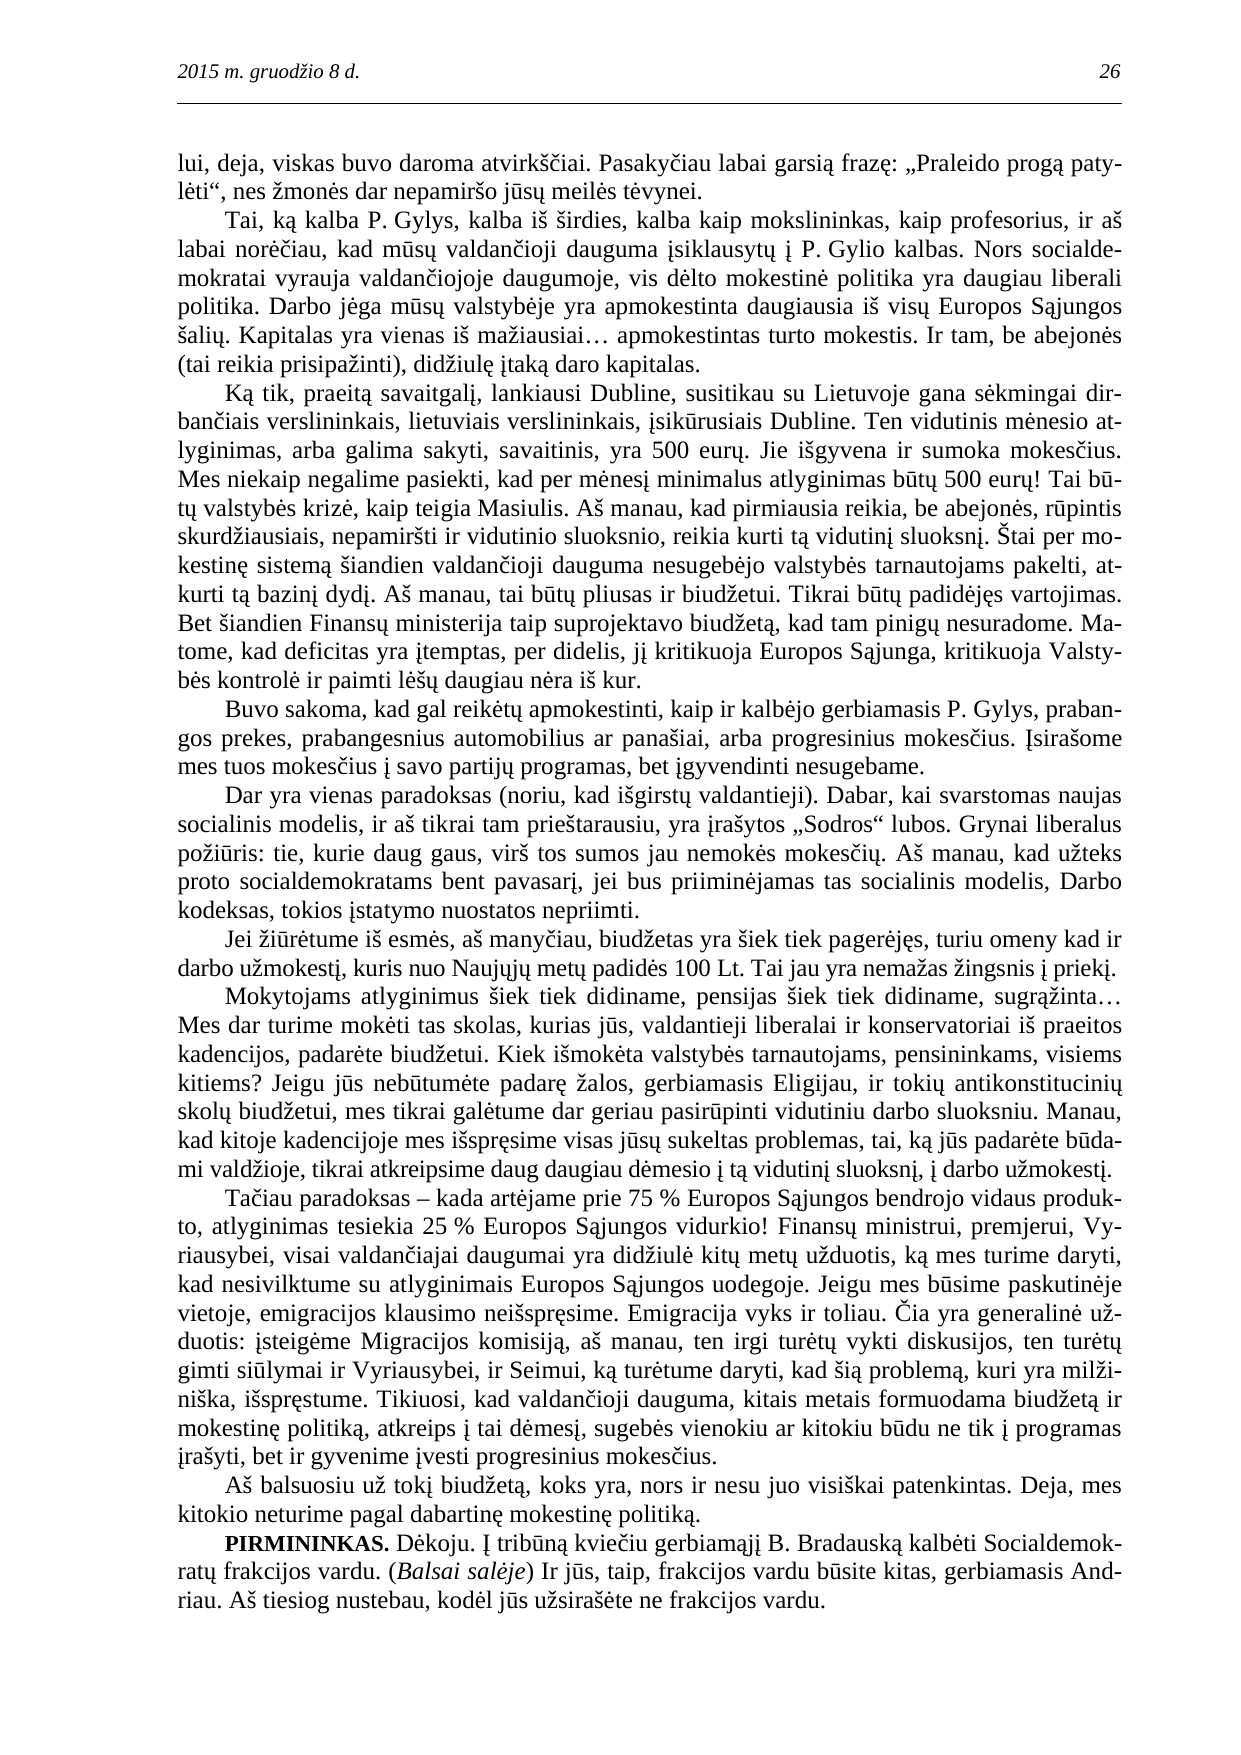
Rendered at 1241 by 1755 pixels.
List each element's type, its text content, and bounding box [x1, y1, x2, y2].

text Ta­čiau pa­ra­dok­sas – ka­da ar­tė­ja­me prie 75 % Eu­ro­pos Są­jun­gos ben­dro­jo vi­daus pro­duk­to, at­ly­gi­ni­mas te­sie­kia 25 % Eu­ro­pos Są­jun­gos vi­dur­kio! Fi­nan­sų mi­nist­rui, prem­je­rui, Vy­riau­sy­bei, vi­sai val­dan­čia­jai dau­gu­mai yra di­džiu­lė ki­tų me­tų už­duo­tis, ką mes tu­ri­me da­ry­ti, kad ne­si­vilk­tu­me su at­ly­gi­ni­mais Eu­ro­pos Są­jun­gos uo­de­go­je. Jei­gu mes bū­si­me pas­ku­ti­nė­je vie­to­je, emig­ra­ci­jos klau­si­mo ne­iš­sprę­si­me. Emig­ra­ci­ja vyks ir to­liau. Čia yra ge­ne­ra­li­nė už­duo­tis: įstei­gė­me Mig­ra­ci­jos ko­mi­si­ją, aš ma­nau, ten ir­gi tu­rė­tų vyk­ti dis­ku­si­jos, ten tu­rė­tų gim­ti siū­ly­mai ir Vy­riau­sy­bei, ir Sei­mui, ką tu­rė­tu­me da­ry­ti, kad šią pro­ble­mą, ku­ri yra mil­ži­niš­ka, iš­spręs­tu­me. Ti­kiuo­si, kad val­dan­čio­ji dau­gu­ma, ki­tais me­tais for­muo­da­ma biu­dže­tą ir mo­kes­ti­nę po­li­ti­ką, at­kreips į tai dė­me­sį, su­ge­bės vie­no­kiu ar ki­to­kiu bū­du ne tik į pro­gra­mas įra­šy­ti, bet ir gy­ve­ni­me įves­ti pro­gre­si­nius mo­kes­čius. [177, 1183, 1122, 1470]
text Mo­ky­to­jams at­ly­gi­ni­mus šiek tiek di­di­na­me, pen­si­jas šiek tiek di­di­na­me, su­grą­žin­ta… Mes dar tu­ri­me mo­kė­ti tas sko­las, ku­rias jūs, val­dan­tie­ji li­be­ra­lai ir kon­ser­va­to­riai iš pra­ei­tos ka­den­ci­jos, pa­da­rė­te biu­dže­tui. Kiek iš­mo­kė­ta vals­ty­bės tar­nau­to­jams, pen­si­nin­kams, vi­siems ki­tiems? Jei­gu jūs ne­bū­tu­mė­te pa­da­rę ža­los, ger­bia­ma­sis Eli­gi­jau, ir to­kių an­ti­kons­ti­tu­ci­nių sko­lų biu­dže­tui, mes tik­rai ga­lė­tu­me dar ge­riau pa­si­rū­pin­ti vi­du­ti­niu dar­bo sluoks­niu. Ma­nau, kad ki­to­je ka­den­ci­jo­je mes iš­sprę­si­me vi­sas jū­sų su­kel­tas pro­ble­mas, tai, ką jūs pa­da­rė­te bū­da­mi val­džio­je, tik­rai at­kreip­si­me daug dau­giau dė­me­sio į tą vi­du­ti­nį sluoks­nį, į dar­bo už­mo­kes­tį. [177, 981, 1122, 1183]
text Bu­vo sa­ko­ma, kad gal rei­kė­tų ap­mo­kes­tin­ti, kaip ir kal­bė­jo ger­bia­ma­sis P. Gy­lys, pra­ban­gos pre­kes, pra­ban­ges­nius au­to­mo­bi­lius ar pa­na­šiai, ar­ba pro­gre­si­nius mo­kes­čius. Įsi­ra­šo­me mes tuos mo­kes­čius į sa­vo par­ti­jų pro­gra­mas, bet įgy­ven­din­ti ne­su­ge­ba­me. [177, 694, 1122, 780]
text lui, de­ja, vis­kas bu­vo da­ro­ma at­virkš­čiai. Pa­sa­ky­čiau la­bai gar­sią fra­zę: „Pra­lei­do pro­gą pa­ty­lė­ti“, nes žmo­nės dar ne­pa­mir­šo jū­sų mei­lės tė­vy­nei. [177, 148, 1122, 205]
text Tai, ką kal­ba P. Gy­lys, kal­ba iš šir­dies, kal­ba kaip moks­li­nin­kas, kaip pro­fe­so­rius, ir aš la­bai no­rė­čiau, kad mū­sų val­dan­čio­ji dau­gu­ma įsi­klau­sy­tų į P. Gy­lio kal­bas. Nors so­cial­de­mok­ra­tai vy­rau­ja val­dan­čio­jo­je dau­gu­mo­je, vis dėl­to mo­kes­ti­nė po­li­ti­ka yra dau­giau li­be­ra­li po­li­ti­ka. Dar­bo jė­ga mū­sų vals­ty­bė­je yra ap­mo­kes­tin­ta dau­giau­sia iš vi­sų Eu­ro­pos Są­jun­gos ša­lių. Ka­pi­ta­las yra vie­nas iš ma­žiau­siai… ap­mo­kes­tin­tas tur­to mo­kes­tis. Ir tam, be abe­jo­nės (tai rei­kia pri­si­pa­žin­ti), di­džiu­lę įta­ką da­ro ka­pi­ta­las. [177, 205, 1122, 378]
text Jei žiū­rė­tu­me iš es­mės, aš ma­ny­čiau, biu­dže­tas yra šiek tiek pa­ge­rė­jęs, tu­riu ome­ny kad ir dar­bo už­mo­kes­tį, ku­ris nuo Nau­jų­jų me­tų pa­di­dės 100 Lt. Tai jau yra ne­ma­žas žings­nis į prie­kį. [177, 924, 1122, 981]
text Dar yra vie­nas pa­ra­dok­sas (no­riu, kad iš­girs­tų val­dan­tie­ji). Da­bar, kai svars­to­mas nau­jas so­cia­li­nis mo­de­lis, ir aš tik­rai tam prieš­ta­rau­siu, yra įra­šy­tos „Sod­ros“ lu­bos. Gry­nai li­be­ra­lus po­žiū­ris: tie, ku­rie daug gaus, virš tos su­mos jau ne­mo­kės mo­kes­čių. Aš ma­nau, kad už­teks pro­to so­cial­de­mok­ra­tams bent pa­va­sa­rį, jei bus pri­imi­nė­ja­mas tas so­cia­li­nis mo­de­lis, Dar­bo ko­dek­sas, to­kios įsta­ty­mo nuo­sta­tos ne­pri­im­ti. [177, 780, 1122, 924]
text PIRMININKAS. Dė­ko­ju. Į tri­bū­ną kvie­čiu ger­bia­mą­jį B. Bra­daus­ką kal­bė­ti So­cial­de­mok­ra­tų frak­ci­jos var­du. (Bal­sai sa­lė­je) Ir jūs, taip, frak­ci­jos var­du bū­si­te ki­tas, ger­bia­ma­sis An­d­riau. Aš tie­siog nu­ste­bau, ko­dėl jūs už­si­ra­šė­te ne frak­ci­jos var­du. [177, 1528, 1122, 1614]
text Ką tik, pra­ei­tą sa­vait­ga­lį, lan­kiau­si Dub­li­ne, su­si­ti­kau su Lie­tu­vo­je ga­na sėk­min­gai dir­ban­čiais ver­sli­nin­kais, lie­tu­viais ver­sli­nin­kais, įsi­kū­ru­siais Dub­li­ne. Ten vi­du­ti­nis mė­ne­sio at­ly­gi­ni­mas, ar­ba ga­li­ma sa­ky­ti, sa­vai­ti­nis, yra 500 eu­rų. Jie iš­gy­ve­na ir su­mo­ka mo­kes­čius. Mes nie­kaip ne­ga­li­me pa­siek­ti, kad per mė­ne­sį mi­ni­ma­lus at­ly­gi­ni­mas bū­tų 500 eu­rų! Tai bū­tų vals­ty­bės kri­zė, kaip tei­gia Ma­siu­lis. Aš ma­nau, kad pir­miau­sia rei­kia, be abe­jo­nės, rū­pin­tis skur­džiau­siais, ne­pa­mirš­ti ir vi­du­ti­nio sluoks­nio, rei­kia kur­ti tą vi­du­ti­nį sluoks­nį. Štai per mo­kes­ti­nę sis­te­mą šian­dien val­dan­čio­ji dau­gu­ma ne­su­ge­bė­jo vals­ty­bės tar­nau­to­jams pa­kel­ti, at­kur­ti tą ba­zi­nį dy­dį. Aš ma­nau, tai bū­tų pliu­sas ir biu­dže­tui. Tik­rai bū­tų pa­di­dė­jęs var­to­ji­mas. Bet šian­dien Fi­nan­sų mi­nis­te­ri­ja taip su­pro­jek­ta­vo biu­dže­tą, kad tam pi­ni­gų ne­su­ra­do­me. Ma­to­me, kad de­fi­ci­tas yra įtemp­tas, per di­de­lis, jį kri­ti­kuo­ja Eu­ro­pos Są­jun­ga, kri­ti­kuo­ja Vals­ty­bės kon­tro­lė ir pa­im­ti lė­šų dau­giau nė­ra iš kur. [177, 378, 1122, 694]
text Aš bal­suo­siu už to­kį biu­dže­tą, koks yra, nors ir ne­su juo vi­siš­kai pa­ten­kin­tas. De­ja, mes ki­to­kio ne­tu­ri­me pa­gal da­bar­ti­nę mo­kes­ti­nę po­li­ti­ką. [177, 1470, 1122, 1528]
